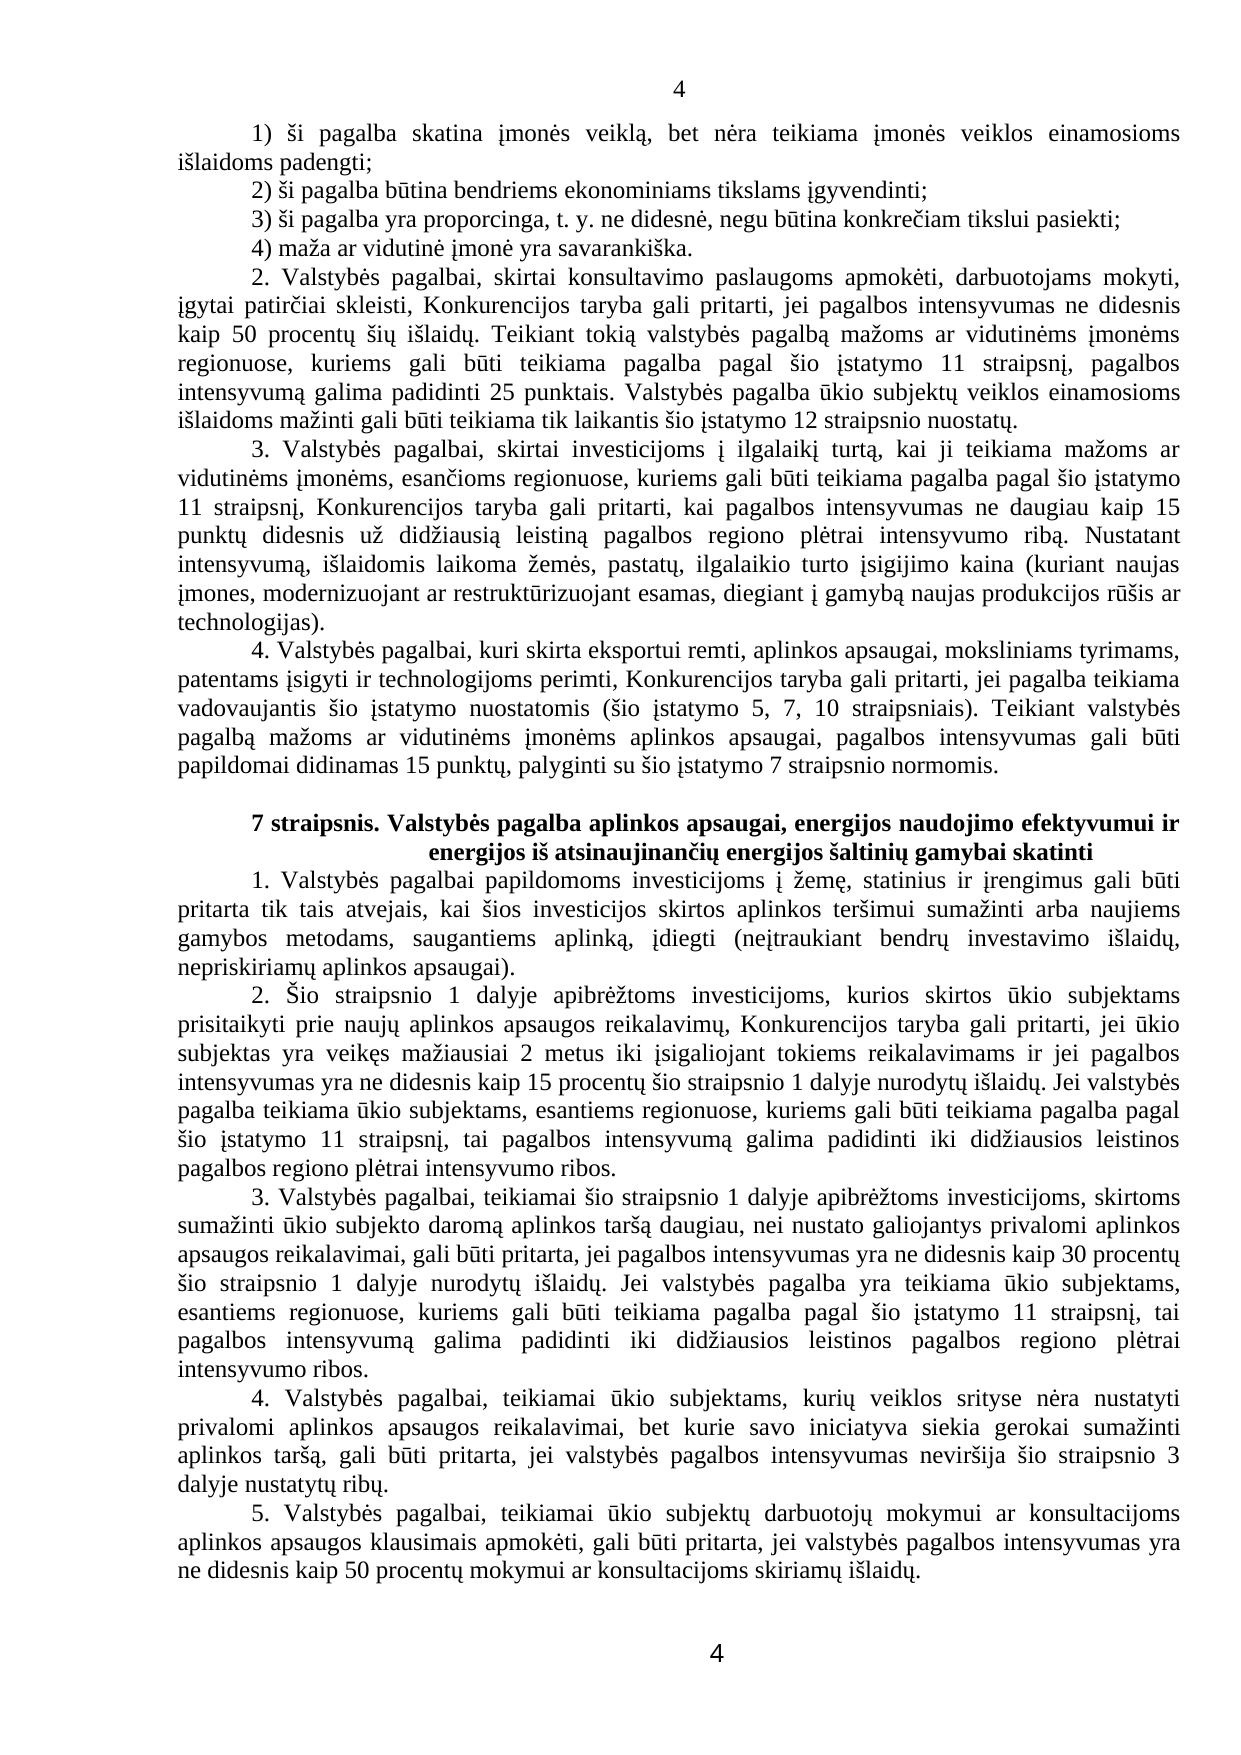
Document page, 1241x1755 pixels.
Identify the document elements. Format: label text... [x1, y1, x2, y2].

text 3) ši pagalba yra proporcinga, t. y. ne didesnė, negu būtina konkrečiam tikslui pasiekti; [177, 204, 1181, 233]
text 3. Valstybės pagalbai, skirtai investicijoms į ilgalaikį turtą, kai ji teikiama mažoms ar vidutinėms įmonėms, esančioms regionuose, kuriems gali būti teikiama pagalba pagal šio įstatymo 11 straipsnį, Konkurencijos taryba gali pritarti, kai pagalbos intensyvumas ne daugiau kaip 15 punktų didesnis už didžiausią leistiną pagalbos regiono plėtrai intensyvumo ribą. Nustatant intensyvumą, išlaidomis laikoma žemės, pastatų, ilgalaikio turto įsigijimo kaina (kuriant naujas įmones, modernizuojant ar restruktūrizuojant esamas, diegiant į gamybą naujas produkcijos rūšis ar technologijas). [177, 434, 1181, 636]
text 4. Valstybės pagalbai, teikiamai ūkio subjektams, kurių veiklos srityse nėra nustatyti privalomi aplinkos apsaugos reikalavimai, bet kurie savo iniciatyva siekia gerokai sumažinti aplinkos taršą, gali būti pritarta, jei valstybės pagalbos intensyvumas neviršija šio straipsnio 3 dalyje nustatytų ribų. [177, 1383, 1181, 1498]
text 5. Valstybės pagalbai, teikiamai ūkio subjektų darbuotojų mokymui ar konsultacijoms aplinkos apsaugos klausimais apmokėti, gali būti pritarta, jei valstybės pagalbos intensyvumas yra ne didesnis kaip 50 procentų mokymui ar konsultacijoms skiriamų išlaidų. [177, 1498, 1181, 1584]
text 1. Valstybės pagalbai papildomoms investicijoms į žemę, statinius ir įrengimus gali būti pritarta tik tais atvejais, kai šios investicijos skirtos aplinkos teršimui sumažinti arba naujiems gamybos metodams, saugantiems aplinką, įdiegti (neįtraukiant bendrų investavimo išlaidų, nepriskiriamų aplinkos apsaugai). [177, 866, 1181, 981]
text 2) ši pagalba būtina bendriems ekonominiams tikslams įgyvendinti; [177, 176, 1181, 204]
text 4. Valstybės pagalbai, kuri skirta eksportui remti, aplinkos apsaugai, moksliniams tyrimams, patentams įsigyti ir technologijoms perimti, Konkurencijos taryba gali pritarti, jei pagalba teikiama vadovaujantis šio įstatymo nuostatomis (šio įstatymo 5, 7, 10 straipsniais). Teikiant valstybės pagalbą mažoms ar vidutinėms įmonėms aplinkos apsaugai, pagalbos intensyvumas gali būti papildomai didinamas 15 punktų, palyginti su šio įstatymo 7 straipsnio normomis. [177, 636, 1181, 779]
text 1) ši pagalba skatina įmonės veiklą, bet nėra teikiama įmonės veiklos einamosioms išlaidoms padengti; [177, 118, 1181, 176]
text 3. Valstybės pagalbai, teikiamai šio straipsnio 1 dalyje apibrėžtoms investicijoms, skirtoms sumažinti ūkio subjekto daromą aplinkos taršą daugiau, nei nustato galiojantys privalomi aplinkos apsaugos reikalavimai, gali būti pritarta, jei pagalbos intensyvumas yra ne didesnis kaip 30 procentų šio straipsnio 1 dalyje nurodytų išlaidų. Jei valstybės pagalba yra teikiama ūkio subjektams, esantiems regionuose, kuriems gali būti teikiama pagalba pagal šio įstatymo 11 straipsnį, tai pagalbos intensyvumą galima padidinti iki didžiausios leistinos pagalbos regiono plėtrai intensyvumo ribos. [177, 1182, 1181, 1383]
text 7 straipsnis. Valstybės pagalba aplinkos apsaugai, energijos naudojimo efektyvumui ir energijos iš atsinaujinančių energijos šaltinių gamybai skatinti [251, 808, 1181, 866]
text 2. Valstybės pagalbai, skirtai konsultavimo paslaugoms apmokėti, darbuotojams mokyti, įgytai patirčiai skleisti, Konkurencijos taryba gali pritarti, jei pagalbos intensyvumas ne didesnis kaip 50 procentų šių išlaidų. Teikiant tokią valstybės pagalbą mažoms ar vidutinėms įmonėms regionuose, kuriems gali būti teikiama pagalba pagal šio įstatymo 11 straipsnį, pagalbos intensyvumą galima padidinti 25 punktais. Valstybės pagalba ūkio subjektų veiklos einamosioms išlaidoms mažinti gali būti teikiama tik laikantis šio įstatymo 12 straipsnio nuostatų. [177, 262, 1181, 434]
text 4) maža ar vidutinė įmonė yra savarankiška. [177, 233, 1181, 262]
text 2. Šio straipsnio 1 dalyje apibrėžtoms investicijoms, kurios skirtos ūkio subjektams prisitaikyti prie naujų aplinkos apsaugos reikalavimų, Konkurencijos taryba gali pritarti, jei ūkio subjektas yra veikęs mažiausiai 2 metus iki įsigaliojant tokiems reikalavimams ir jei pagalbos intensyvumas yra ne didesnis kaip 15 procentų šio straipsnio 1 dalyje nurodytų išlaidų. Jei valstybės pagalba teikiama ūkio subjektams, esantiems regionuose, kuriems gali būti teikiama pagalba pagal šio įstatymo 11 straipsnį, tai pagalbos intensyvumą galima padidinti iki didžiausios leistinos pagalbos regiono plėtrai intensyvumo ribos. [177, 981, 1181, 1182]
